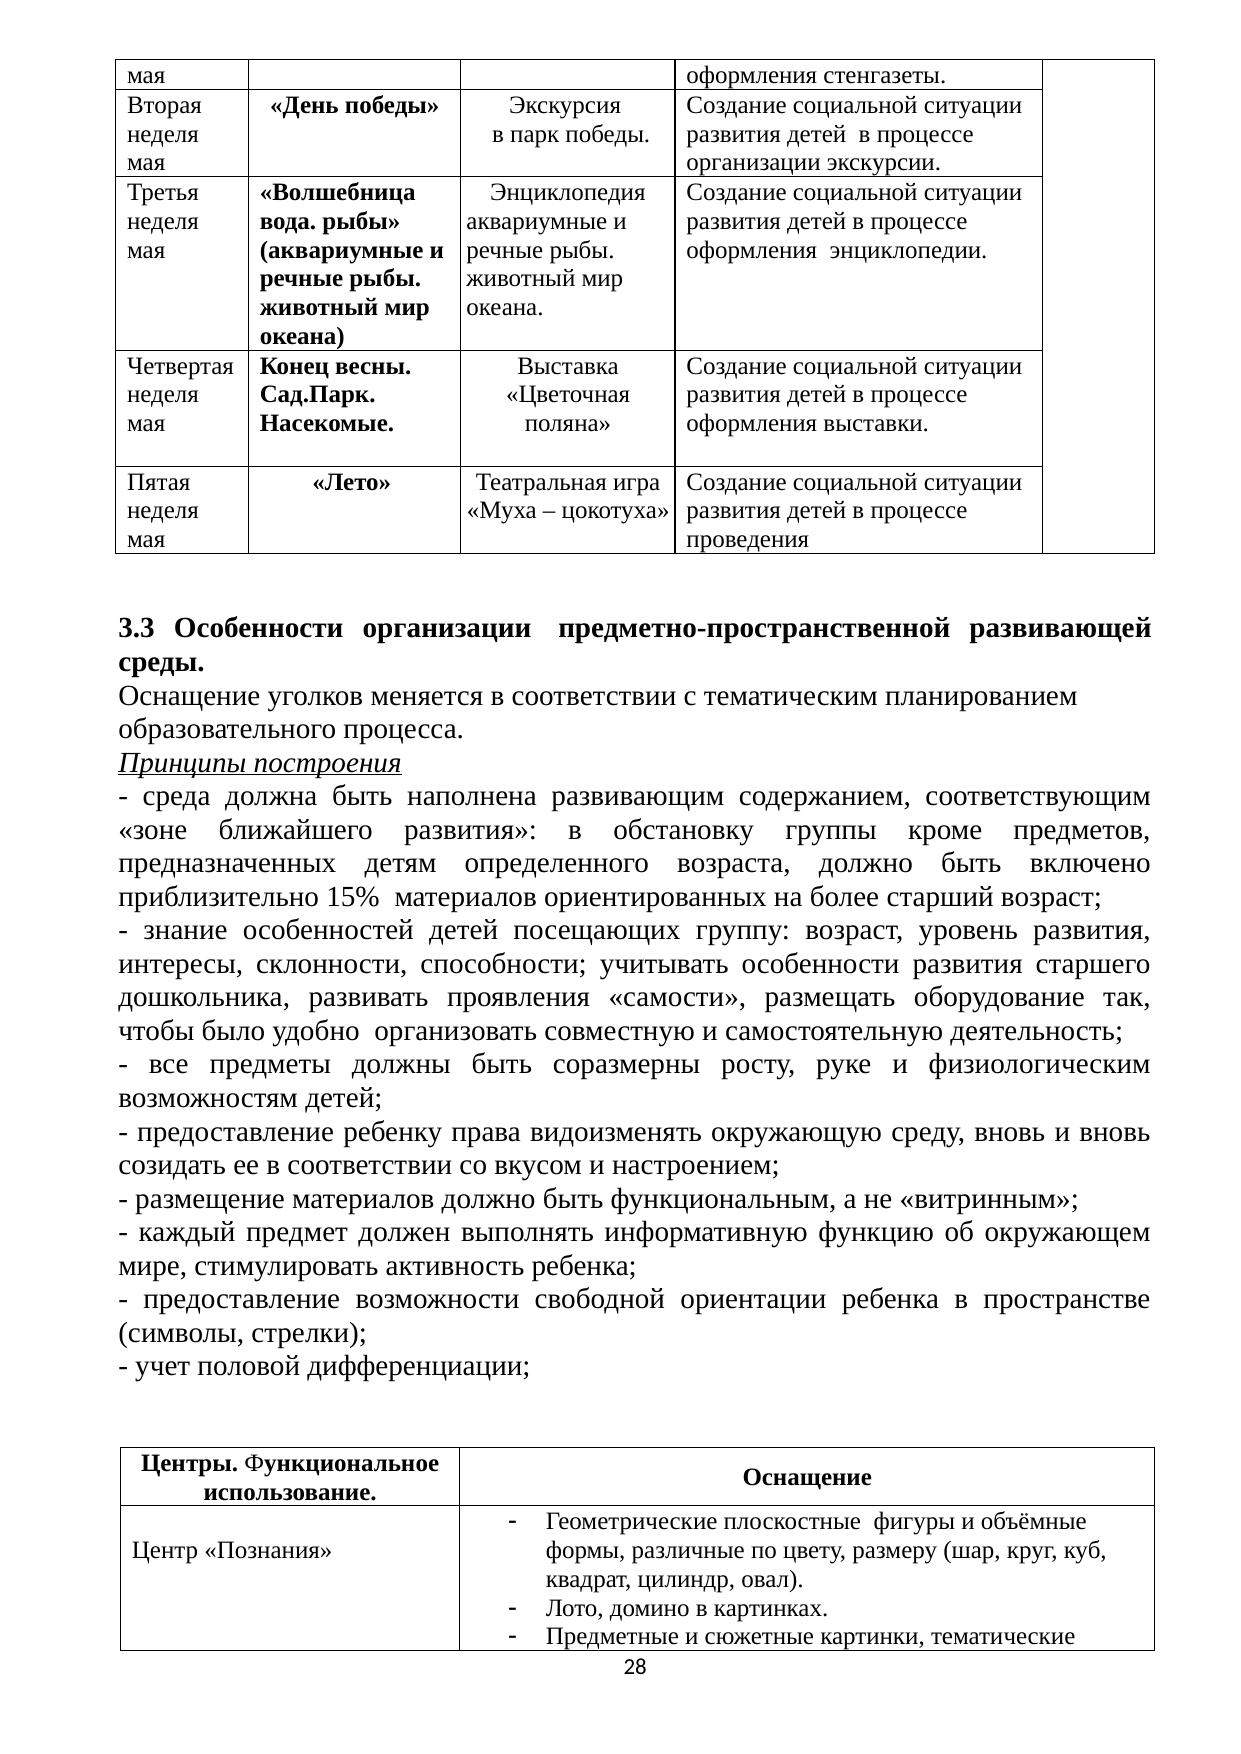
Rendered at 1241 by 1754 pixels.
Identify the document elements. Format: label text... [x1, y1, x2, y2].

table_cell «День Победы» [249, 90, 460, 176]
table_cell Конец весны. Сад.Парк. Насекомые. [249, 351, 460, 466]
text - размещение материалов должно быть функциональным, а не «витринным»; [118, 1181, 1152, 1214]
table_cell Пятая неделя мая [116, 467, 248, 553]
table_cell Театральная игра «Муха – цокотуха» [461, 467, 674, 553]
text - каждый предмет должен выполнять информативную функцию об окружающем мире, стимулировать активность ребенка; [118, 1214, 1152, 1281]
text - знание особенностей детей посещающих группу: возраст, уровень развития, интересы, склонности, способности; учитывать особенности развития старшего дошкольника, развивать проявления «самости», размещать оборудование так, чтобы было удобно организовать совместную и самостоятельную деятельность; [118, 912, 1152, 1047]
table_cell Создание социальной ситуации развития детей в процессе проведения [676, 467, 1042, 553]
text Принципы построения [118, 745, 1152, 778]
table_cell Четвертая неделя мая [116, 351, 248, 466]
table_cell [1043, 60, 1154, 553]
table_cell [249, 60, 460, 89]
text 3.3 Особенности организации предметно-пространственной развивающей среды. [118, 611, 1152, 678]
table_cell Третья неделя мая [116, 177, 248, 350]
table_cell Вторая неделя мая [116, 90, 248, 176]
table_cell мая [116, 60, 248, 89]
table_cell Создание социальной ситуации развития детей в процессе организации экскурсии. [676, 90, 1042, 176]
text - предоставление возможности свободной ориентации ребенка в пространстве (символы, стрелки); [118, 1281, 1152, 1348]
table_cell Создание социальной ситуации развития детей в процессе оформления выставки. [676, 351, 1042, 466]
text - все предметы должны быть соразмерны росту, руке и физиологическим возможностям детей; [118, 1047, 1152, 1114]
table_cell оформления стенгазеты. [676, 60, 1042, 89]
table_cell Создание социальной ситуации развития детей в процессе оформления энциклопедии. [676, 177, 1042, 350]
text - учет половой дифференциации; [118, 1348, 1152, 1382]
table_cell [461, 60, 674, 89]
table_cell «Лето» [249, 467, 460, 553]
table_cell «Волшебница вода. Рыбы» (Аквариумные и речные рыбы. Животный мир океана) [249, 177, 460, 350]
text - среда должна быть наполнена развивающим содержанием, соответствующим «зоне ближайшего развития»: в обстановку группы кроме предметов, предназначенных детям определенного возраста, должно быть включено приблизительно 15% материалов ориентированных на более старший возраст; [118, 778, 1152, 912]
table_header Оснащение [460, 1448, 1154, 1505]
table_cell Выставка «Цветочная поляна» [461, 351, 674, 466]
table_header Центры. Функциональное использование. [121, 1448, 459, 1505]
text - предоставление ребенку права видоизменять окружающую среду, вновь и вновь созидать ее в соответствии со вкусом и настроением; [118, 1114, 1152, 1181]
table_cell Экскурсия в парк победы. [461, 90, 674, 176]
text Оснащение уголков меняется в соответствии с тематическим планированием образовательного процесса. [118, 678, 1152, 745]
table_cell Центр «Познания» «Центр экспериментирования» «Центр природы» «Центр конструирования» «Физкультурно-оздоровительный центр» «Центр игры» «Центр театра» «Центр музыки» «Центр книги» «Центр творчества» [121, 1506, 459, 1650]
table_cell Энциклопедия Аквариумные и речные рыбы. Животный мир океана. [461, 177, 674, 350]
